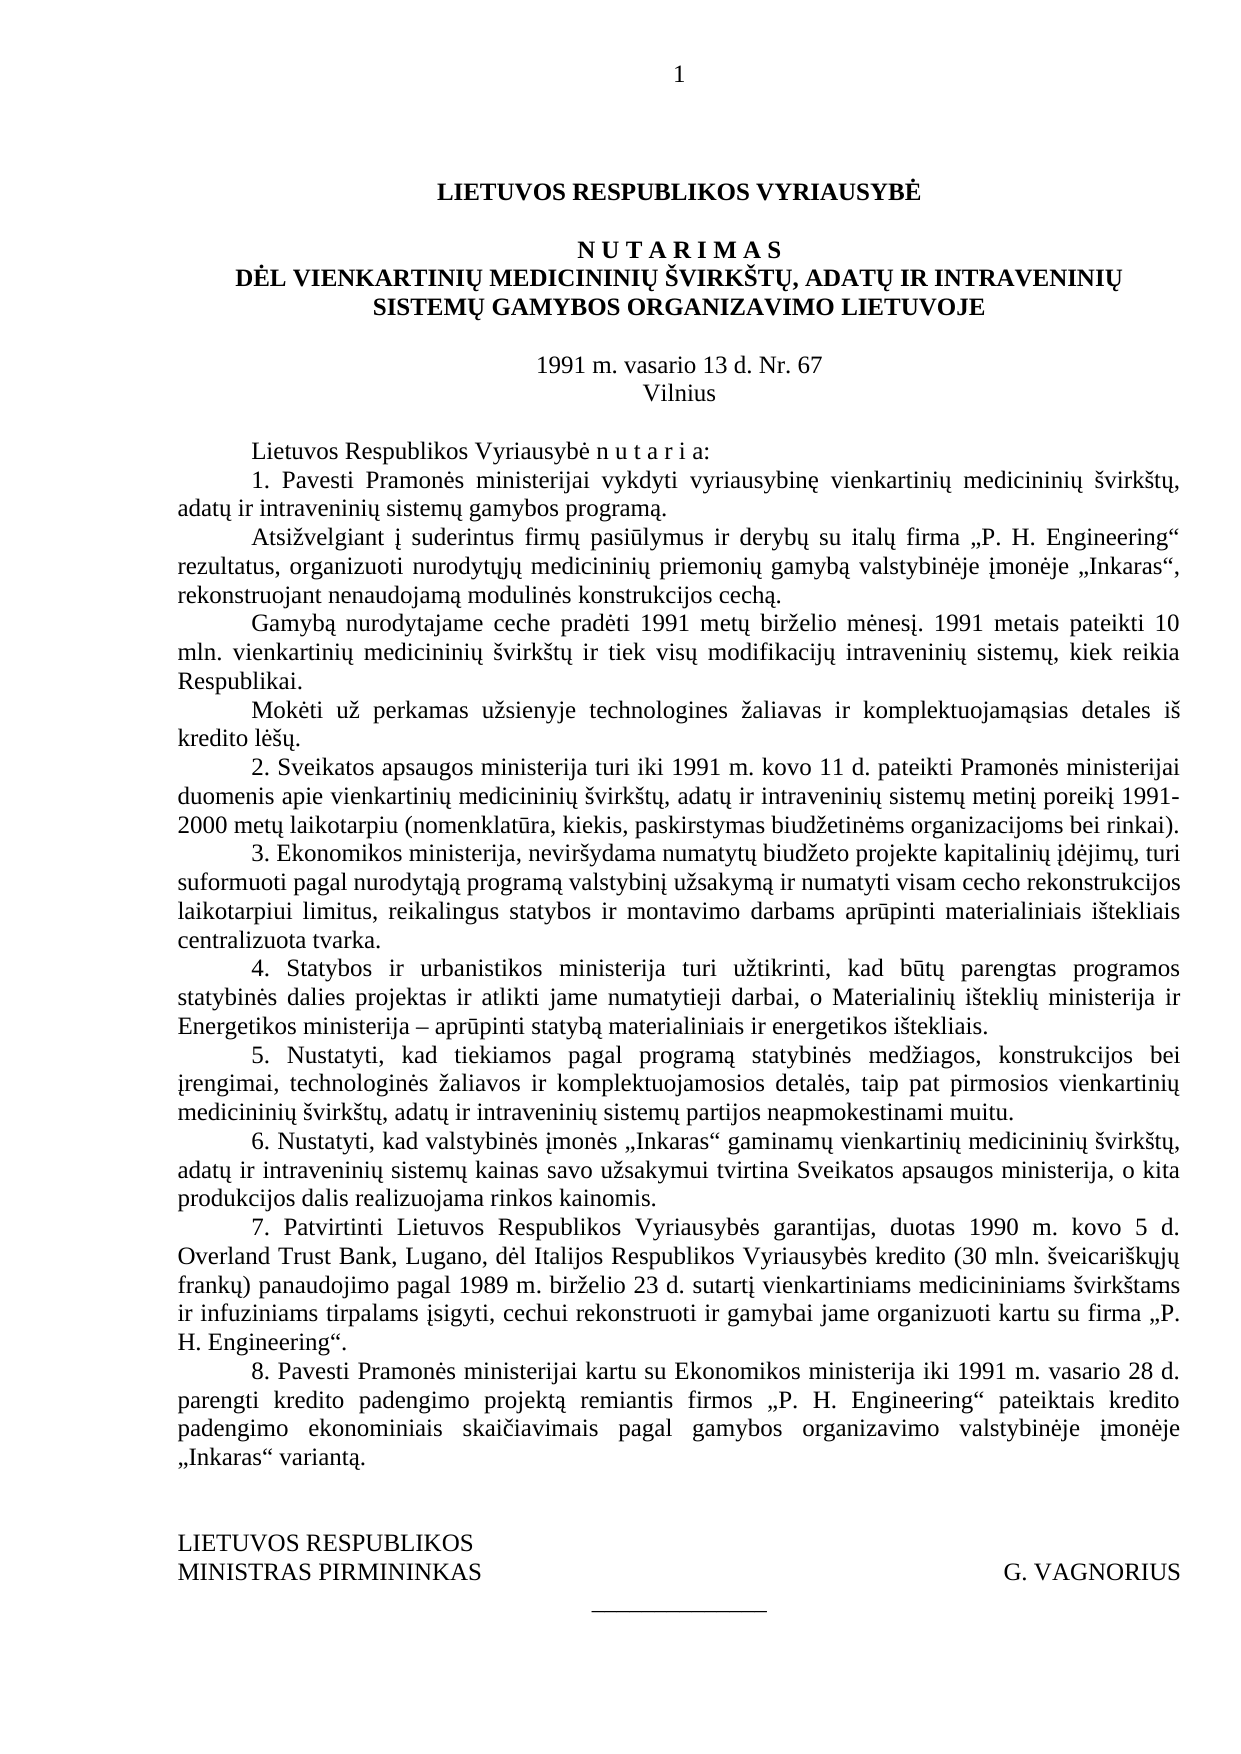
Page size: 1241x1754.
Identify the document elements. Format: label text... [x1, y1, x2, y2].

text Lietuvos Respublikos Vyriausybė nutaria: [177, 436, 1181, 465]
text DĖL VIENKARTINIŲ MEDICININIŲ ŠVIRKŠTŲ, ADATŲ IR INTRAVENINIŲ SISTEMŲ GAMYBOS ORGANIZAVIMO LIETUVOJE [177, 263, 1181, 321]
text 7. Patvirtinti Lietuvos Respublikos Vyriausybės garantijas, duotas 1990 m. kovo 5 d. Overland Trust Bank, Lugano, dėl Italijos Respublikos Vyriausybės kredito (30 mln. šveicariškųjų frankų) panaudojimo pagal 1989 m. birželio 23 d. sutartį vienkartiniams medicininiams švirkštams ir infuziniams tirpalams įsigyti, cechui rekonstruoti ir gamybai jame organizuoti kartu su firma „P. H. Engineering“. [177, 1212, 1181, 1356]
text 1991 m. vasario 13 d. Nr. 67 [177, 350, 1181, 378]
text 4. Statybos ir urbanistikos ministerija turi užtikrinti, kad būtų parengtas programos statybinės dalies projektas ir atlikti jame numatytieji darbai, o Materialinių išteklių ministerija ir Energetikos ministerija – aprūpinti statybą materialiniais ir energetikos ištekliais. [177, 953, 1181, 1040]
text ______________ [177, 1586, 1181, 1615]
text MINISTRAS PIRMININKAS G. VAGNORIUS [177, 1557, 1181, 1586]
text 6. Nustatyti, kad valstybinės įmonės „Inkaras“ gaminamų vienkartinių medicininių švirkštų, adatų ir intraveninių sistemų kainas savo užsakymui tvirtina Sveikatos apsaugos ministerija, o kita produkcijos dalis realizuojama rinkos kainomis. [177, 1126, 1181, 1212]
text N U T A R I M A S [177, 235, 1181, 263]
text 5. Nustatyti, kad tiekiamos pagal programą statybinės medžiagos, konstrukcijos bei įrengimai, technologinės žaliavos ir komplektuojamosios detalės, taip pat pirmosios vienkartinių medicininių švirkštų, adatų ir intraveninių sistemų partijos neapmokestinami muitu. [177, 1040, 1181, 1126]
text 8. Pavesti Pramonės ministerijai kartu su Ekonomikos ministerija iki 1991 m. vasario 28 d. parengti kredito padengimo projektą remiantis firmos „P. H. Engineering“ pateiktais kredito padengimo ekonominiais skaičiavimais pagal gamybos organizavimo valstybinėje įmonėje „Inkaras“ variantą. [177, 1356, 1181, 1471]
text 3. Ekonomikos ministerija, neviršydama numatytų biudžeto projekte kapitalinių įdėjimų, turi suformuoti pagal nurodytąją programą valstybinį užsakymą ir numatyti visam cecho rekonstrukcijos laikotarpiui limitus, reikalingus statybos ir montavimo darbams aprūpinti materialiniais ištekliais centralizuota tvarka. [177, 838, 1181, 953]
text LIETUVOS RESPUBLIKOS VYRIAUSYBĖ [177, 177, 1181, 206]
text LIETUVOS RESPUBLIKOS [177, 1528, 1181, 1557]
text Atsižvelgiant į suderintus firmų pasiūlymus ir derybų su italų firma „P. H. Engineering“ rezultatus, organizuoti nurodytųjų medicininių priemonių gamybą valstybinėje įmonėje „Inkaras“, rekonstruojant nenaudojamą modulinės konstrukcijos cechą. [177, 522, 1181, 608]
text Gamybą nurodytajame ceche pradėti 1991 metų birželio mėnesį. 1991 metais pateikti 10 mln. vienkartinių medicininių švirkštų ir tiek visų modifikacijų intraveninių sistemų, kiek reikia Respublikai. [177, 608, 1181, 695]
text Vilnius [177, 378, 1181, 407]
text Mokėti už perkamas užsienyje technologines žaliavas ir komplektuojamąsias detales iš kredito lėšų. [177, 695, 1181, 752]
text 2. Sveikatos apsaugos ministerija turi iki 1991 m. kovo 11 d. pateikti Pramonės ministerijai duomenis apie vienkartinių medicininių švirkštų, adatų ir intraveninių sistemų metinį poreikį 1991-2000 metų laikotarpiu (nomenklatūra, kiekis, paskirstymas biudžetinėms organizacijoms bei rinkai). [177, 752, 1181, 838]
text 1. Pavesti Pramonės ministerijai vykdyti vyriausybinę vienkartinių medicininių švirkštų, adatų ir intraveninių sistemų gamybos programą. [177, 465, 1181, 522]
